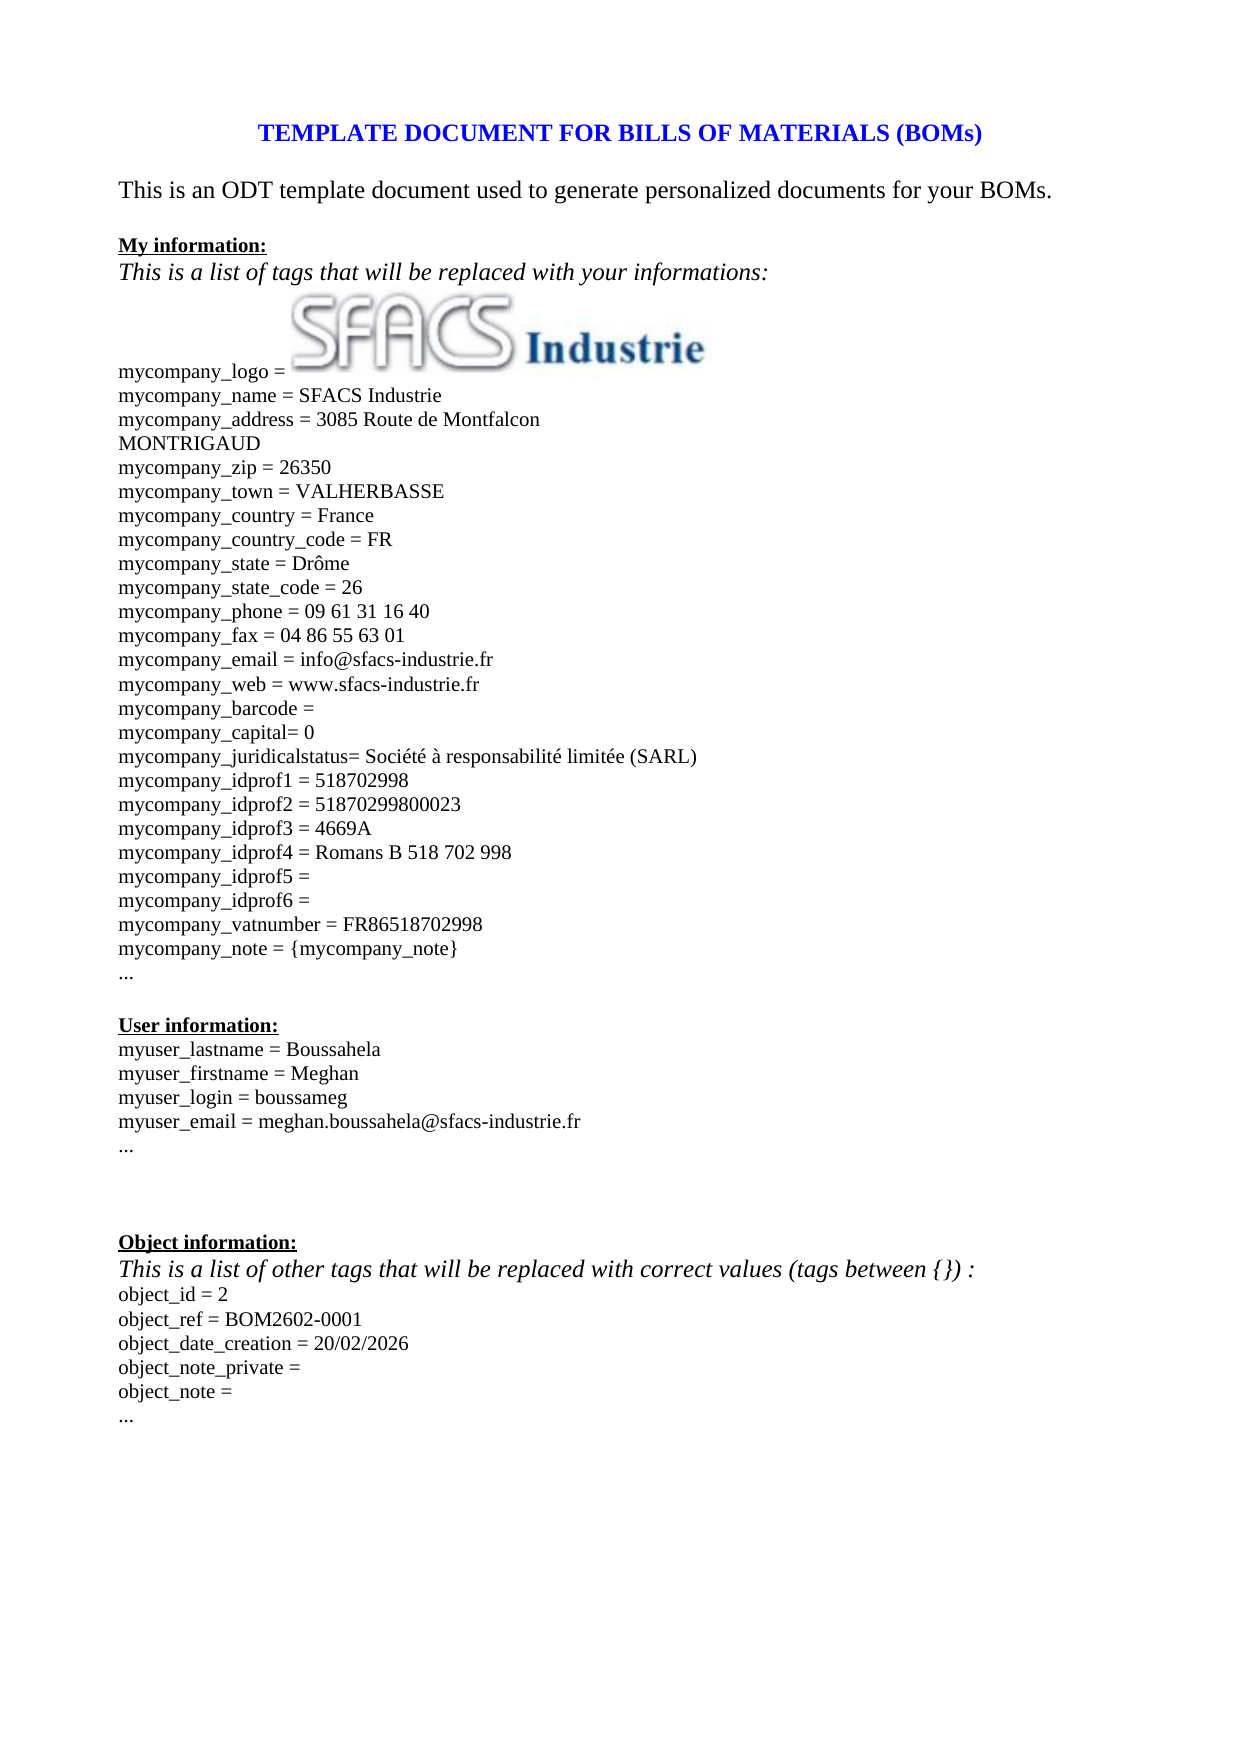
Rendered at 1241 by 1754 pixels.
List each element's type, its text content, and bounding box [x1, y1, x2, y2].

text mycompany_country_code = FR [118, 527, 1122, 551]
text object_note = [118, 1379, 1122, 1403]
text My information: [118, 233, 1122, 257]
text myuser_lastname = Boussahela [118, 1037, 1122, 1061]
text ... [118, 1403, 1122, 1427]
picture [290, 286, 713, 379]
text myuser_firstname = Meghan [118, 1061, 1122, 1085]
text mycompany_idprof1 = 518702998 [118, 768, 1122, 792]
text mycompany_country = France [118, 503, 1122, 527]
text mycompany_web = www.sfacs-industrie.fr [118, 671, 1122, 696]
text User information: [118, 1013, 1122, 1037]
text mycompany_idprof3 = 4669A [118, 816, 1122, 840]
text mycompany_idprof6 = [118, 888, 1122, 912]
text mycompany_email = info@sfacs-industrie.fr [118, 647, 1122, 671]
text object_date_creation = 20/02/2026 [118, 1331, 1122, 1354]
text myuser_login = boussameg [118, 1085, 1122, 1109]
text mycompany_idprof4 = Romans B 518 702 998 [118, 840, 1122, 864]
text mycompany_zip = 26350 [118, 455, 1122, 479]
text mycompany_fax = 04 86 55 63 01 [118, 623, 1122, 647]
text mycompany_name = SFACS Industrie [118, 383, 1122, 407]
text ... [118, 1133, 1122, 1157]
text This is a list of tags that will be replaced with your informations: [118, 257, 1122, 286]
text mycompany_capital= 0 [118, 719, 1122, 744]
text TEMPLATE DOCUMENT FOR BILLS OF MATERIALS (BOMs) [118, 118, 1122, 147]
text mycompany_vatnumber = FR86518702998 [118, 912, 1122, 936]
text ... [118, 960, 1122, 984]
text mycompany_logo = [118, 286, 1122, 383]
text mycompany_phone = 09 61 31 16 40 [118, 599, 1122, 623]
text mycompany_juridicalstatus= Société à responsabilité limitée (SARL) [118, 744, 1122, 768]
text mycompany_idprof2 = 51870299800023 [118, 792, 1122, 816]
text This is a list of other tags that will be replaced with correct values (tags between {}) : [118, 1254, 1122, 1282]
text object_note_private = [118, 1354, 1122, 1379]
text mycompany_barcode = [118, 696, 1122, 719]
text object_ref = BOM2602-0001 [118, 1306, 1122, 1331]
text mycompany_note = {mycompany_note} [118, 936, 1122, 960]
text mycompany_state_code = 26 [118, 575, 1122, 599]
text mycompany_idprof5 = [118, 864, 1122, 888]
text mycompany_address = 3085 Route de Montfalcon MONTRIGAUD [118, 407, 1122, 455]
text This is an ODT template document used to generate personalized documents for your BOMs. [118, 176, 1122, 204]
text myuser_email = meghan.boussahela@sfacs-industrie.fr [118, 1109, 1122, 1133]
text Object information: [118, 1229, 1122, 1254]
text object_id = 2 [118, 1282, 1122, 1306]
text mycompany_state = Drôme [118, 551, 1122, 575]
text mycompany_town = VALHERBASSE [118, 479, 1122, 503]
